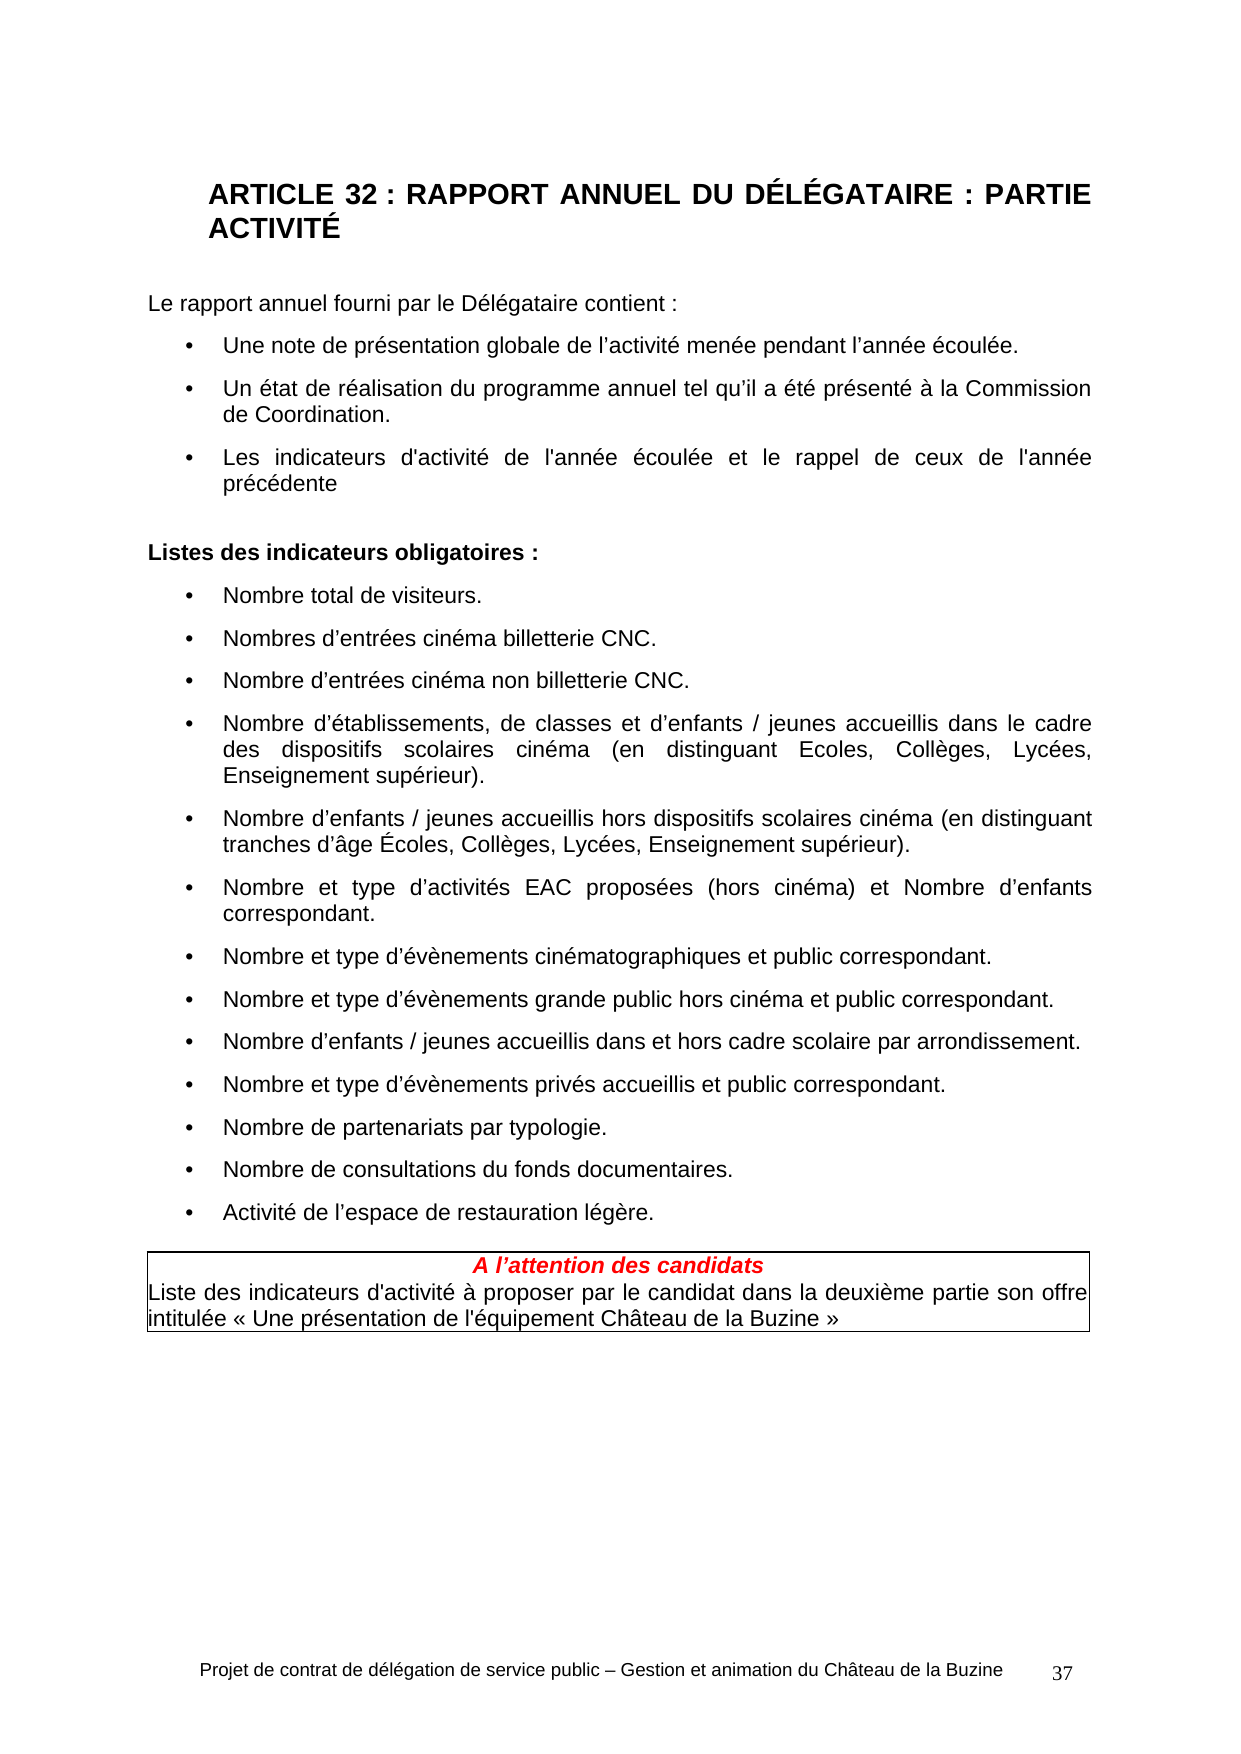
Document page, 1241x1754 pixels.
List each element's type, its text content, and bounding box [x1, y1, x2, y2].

list Nombre total de visiteurs. [185, 582, 1093, 608]
list Nombre d’entrées cinéma non billetterie CNC. [185, 667, 1093, 693]
subtitle ARTICLE 32 : RAPPORT ANNUEL DU DÉLÉGATAIRE : PARTIE ACTIVITÉ [208, 177, 1093, 244]
text Le rapport annuel fourni par le Délégataire contient : [148, 290, 1093, 316]
list Nombre de partenariats par typologie. [185, 1113, 1093, 1140]
list Un état de réalisation du programme annuel tel qu’il a été présenté à la Commission de Coordination. [185, 375, 1093, 428]
text A l’attention des candidats [148, 1253, 1089, 1278]
list Les indicateurs d'activité de l'année écoulée et le rappel de ceux de l'année précédente [185, 444, 1093, 497]
list Nombre et type d’évènements privés accueillis et public correspondant. [185, 1071, 1093, 1097]
text Liste des indicateurs d'activité à proposer par le candidat dans la deuxième partie son offre intitulée « Une présentation de l'équipement Château de la Buzine » [148, 1278, 1089, 1331]
list Nombre d’enfants / jeunes accueillis dans et hors cadre scolaire par arrondissement. [185, 1028, 1093, 1054]
list Nombre et type d’évènements grande public hors cinéma et public correspondant. [185, 986, 1093, 1012]
list Nombre d’enfants / jeunes accueillis hors dispositifs scolaires cinéma (en distinguant tranches d’âge Écoles, Collèges, Lycées, Enseignement supérieur). [185, 805, 1093, 858]
list Nombres d’entrées cinéma billetterie CNC. [185, 624, 1093, 651]
list Activité de l’espace de restauration légère. [185, 1199, 1093, 1225]
text Listes des indicateurs obligatoires : [148, 539, 1093, 566]
list Nombre de consultations du fonds documentaires. [185, 1156, 1093, 1182]
list Nombre et type d’activités EAC proposées (hors cinéma) et Nombre d’enfants correspondant. [185, 874, 1093, 927]
list Nombre et type d’évènements cinématographiques et public correspondant. [185, 943, 1093, 969]
list Nombre d’établissements, de classes et d’enfants / jeunes accueillis dans le cadre des dispositifs scolaires cinéma (en distinguant Ecoles, Collèges, Lycées, Enseignement supérieur). [185, 710, 1093, 789]
list Une note de présentation globale de l’activité menée pendant l’année écoulée. [185, 332, 1093, 359]
